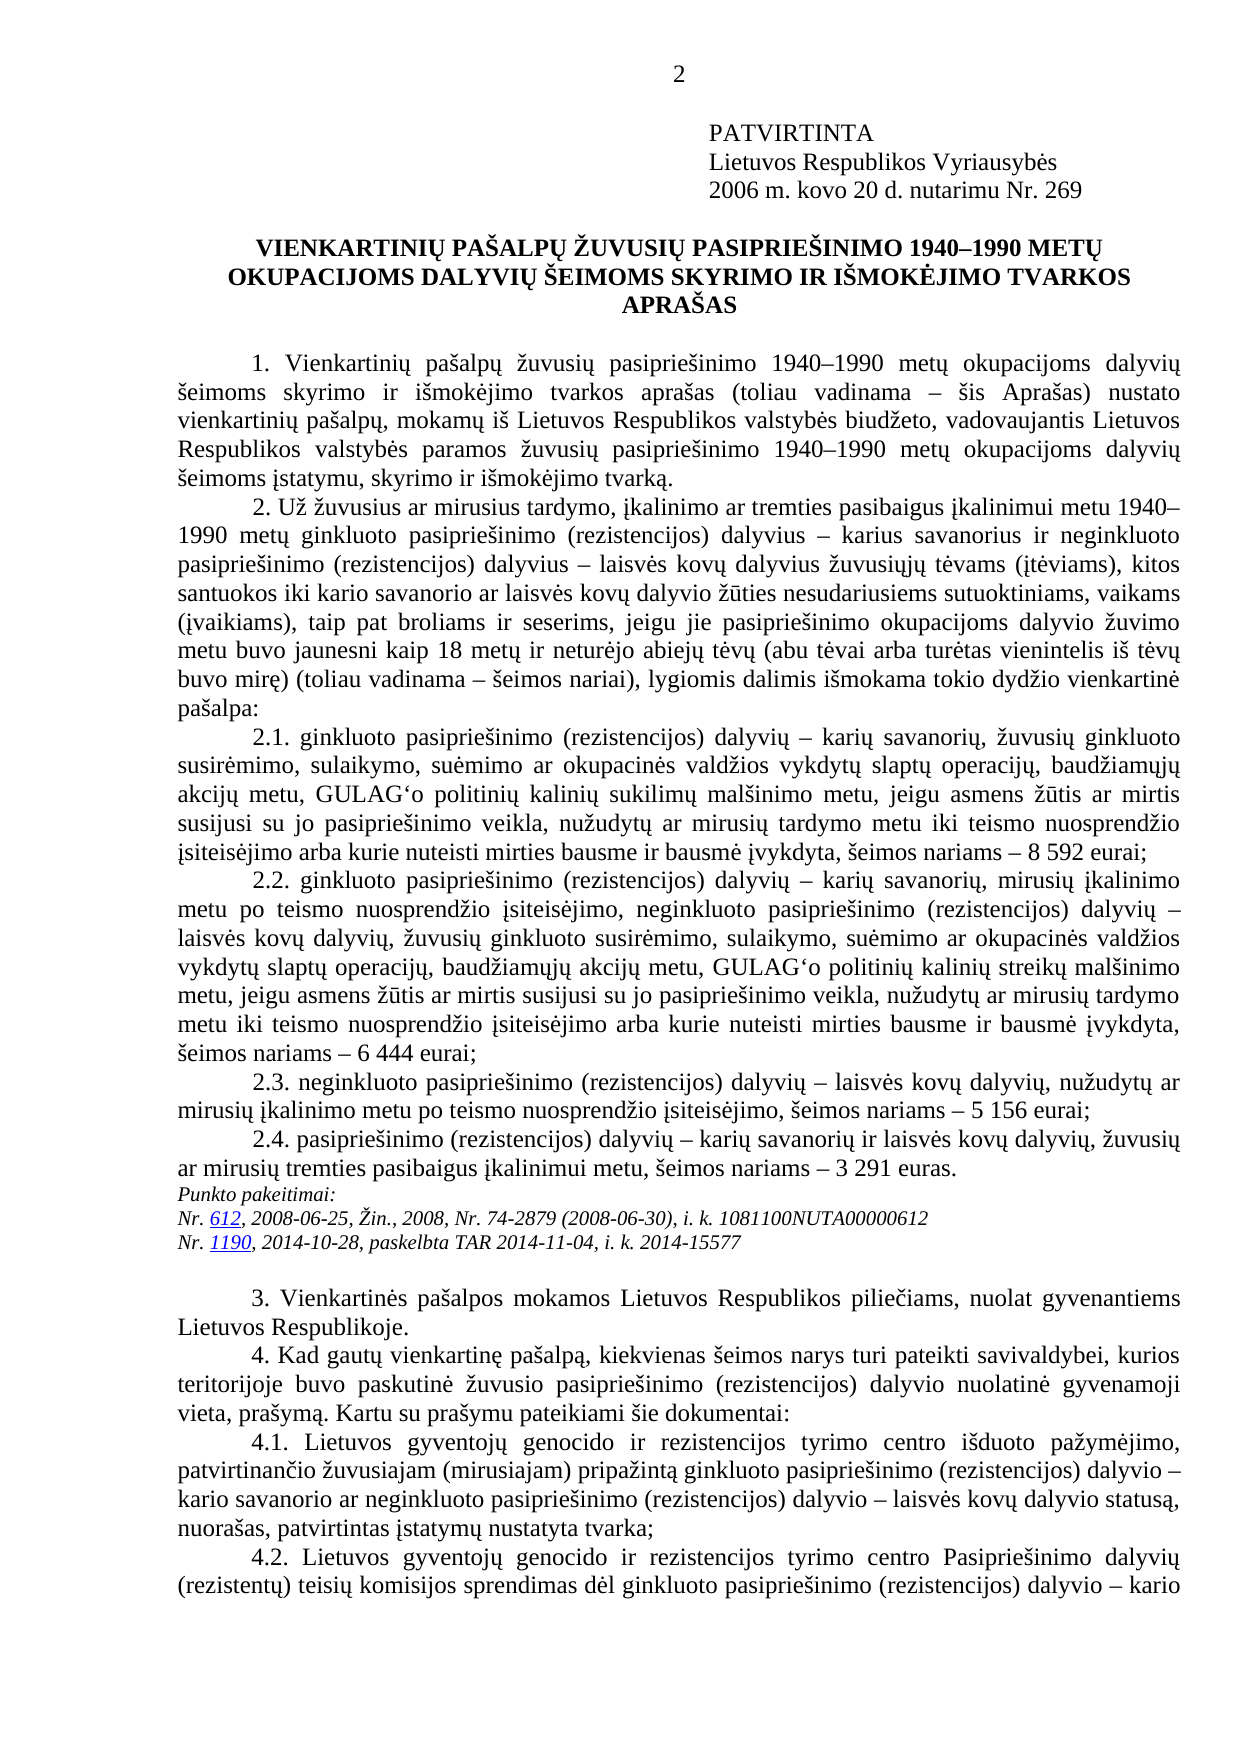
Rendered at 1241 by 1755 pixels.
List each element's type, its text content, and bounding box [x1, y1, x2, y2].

text 2.3. neginkluoto pasipriešinimo (rezistencijos) dalyvių – laisvės kovų dalyvių, nužudytų ar mirusių įkalinimo metu po teismo nuosprendžio įsiteisėjimo, šeimos nariams – 5 156 eurai; [177, 1067, 1181, 1124]
text 4.2. Lietuvos gyventojų genocido ir rezistencijos tyrimo centro Pasipriešinimo dalyvių (rezistentų) teisių komisijos sprendimas dėl ginkluoto pasipriešinimo (rezistencijos) dalyvio – kario [177, 1542, 1181, 1599]
text 4.1. Lietuvos gyventojų genocido ir rezistencijos tyrimo centro išduoto pažymėjimo, patvirtinančio žuvusiajam (mirusiajam) pripažintą ginkluoto pasipriešinimo (rezistencijos) dalyvio – kario savanorio ar neginkluoto pasipriešinimo (rezistencijos) dalyvio – laisvės kovų dalyvio statusą, nuorašas, patvirtintas įstatymų nustatyta tvarka; [177, 1427, 1181, 1542]
text 2006 m. kovo 20 d. nutarimu Nr. 269 [177, 176, 1181, 204]
text Lietuvos Respublikos Vyriausybės [177, 147, 1181, 176]
text Nr. 612, 2008-06-25, Žin., 2008, Nr. 74-2879 (2008-06-30), i. k. 1081100NUTA00000612 [177, 1206, 1181, 1230]
text 2. Už žuvusius ar mirusius tardymo, įkalinimo ar tremties pasibaigus įkalinimui metu 1940–1990 metų ginkluoto pasipriešinimo (rezistencijos) dalyvius – karius savanorius ir neginkluoto pasipriešinimo (rezistencijos) dalyvius – laisvės kovų dalyvius žuvusiųjų tėvams (įtėviams), kitos santuokos iki kario savanorio ar laisvės kovų dalyvio žūties nesudariusiems sutuoktiniams, vaikams (įvaikiams), taip pat broliams ir seserims, jeigu jie pasipriešinimo okupacijoms dalyvio žuvimo metu buvo jaunesni kaip 18 metų ir neturėjo abiejų tėvų (abu tėvai arba turėtas vienintelis iš tėvų buvo mirę) (toliau vadinama – šeimos nariai), lygiomis dalimis išmokama tokio dydžio vienkartinė pašalpa: [177, 492, 1181, 722]
text 2.4. pasipriešinimo (rezistencijos) dalyvių – karių savanorių ir laisvės kovų dalyvių, žuvusių ar mirusių tremties pasibaigus įkalinimui metu, šeimos nariams – 3 291 euras. [177, 1124, 1181, 1182]
text 2.2. ginkluoto pasipriešinimo (rezistencijos) dalyvių – karių savanorių, mirusių įkalinimo metu po teismo nuosprendžio įsiteisėjimo, neginkluoto pasipriešinimo (rezistencijos) dalyvių – laisvės kovų dalyvių, žuvusių ginkluoto susirėmimo, sulaikymo, suėmimo ar okupacinės valdžios vykdytų slaptų operacijų, baudžiamųjų akcijų metu, GULAG‘o politinių kalinių streikų malšinimo metu, jeigu asmens žūtis ar mirtis susijusi su jo pasipriešinimo veikla, nužudytų ar mirusių tardymo metu iki teismo nuosprendžio įsiteisėjimo arba kurie nuteisti mirties bausme ir bausmė įvykdyta, šeimos nariams – 6 444 eurai; [177, 866, 1181, 1067]
text 1. Vienkartinių pašalpų žuvusių pasipriešinimo 1940–1990 metų okupacijoms dalyvių šeimoms skyrimo ir išmokėjimo tvarkos aprašas (toliau vadinama – šis Aprašas) nustato vienkartinių pašalpų, mokamų iš Lietuvos Respublikos valstybės biudžeto, vadovaujantis Lietuvos Respublikos valstybės paramos žuvusių pasipriešinimo 1940–1990 metų okupacijoms dalyvių šeimoms įstatymu, skyrimo ir išmokėjimo tvarką. [177, 348, 1181, 492]
text Nr. 1190, 2014-10-28, paskelbta TAR 2014-11-04, i. k. 2014-15577 [177, 1230, 1181, 1254]
text Punkto pakeitimai: [177, 1182, 1181, 1206]
text 3. Vienkartinės pašalpos mokamos Lietuvos Respublikos piliečiams, nuolat gyvenantiems Lietuvos Respublikoje. [177, 1283, 1181, 1340]
text Patvirtinta [709, 118, 1181, 147]
text vienkartinių pašalpų žuvusių pasipriešinimo 1940–1990 metų okupacijoms dalyvių šeimoms skyrimo ir išmokėjimo tvarkos aprašas [177, 233, 1181, 319]
text 2.1. ginkluoto pasipriešinimo (rezistencijos) dalyvių – karių savanorių, žuvusių ginkluoto susirėmimo, sulaikymo, suėmimo ar okupacinės valdžios vykdytų slaptų operacijų, baudžiamųjų akcijų metu, GULAG‘o politinių kalinių sukilimų malšinimo metu, jeigu asmens žūtis ar mirtis susijusi su jo pasipriešinimo veikla, nužudytų ar mirusių tardymo metu iki teismo nuosprendžio įsiteisėjimo arba kurie nuteisti mirties bausme ir bausmė įvykdyta, šeimos nariams – 8 592 eurai; [177, 722, 1181, 866]
text 4. Kad gautų vienkartinę pašalpą, kiekvienas šeimos narys turi pateikti savivaldybei, kurios teritorijoje buvo paskutinė žuvusio pasipriešinimo (rezistencijos) dalyvio nuolatinė gyvenamoji vieta, prašymą. Kartu su prašymu pateikiami šie dokumentai: [177, 1340, 1181, 1427]
